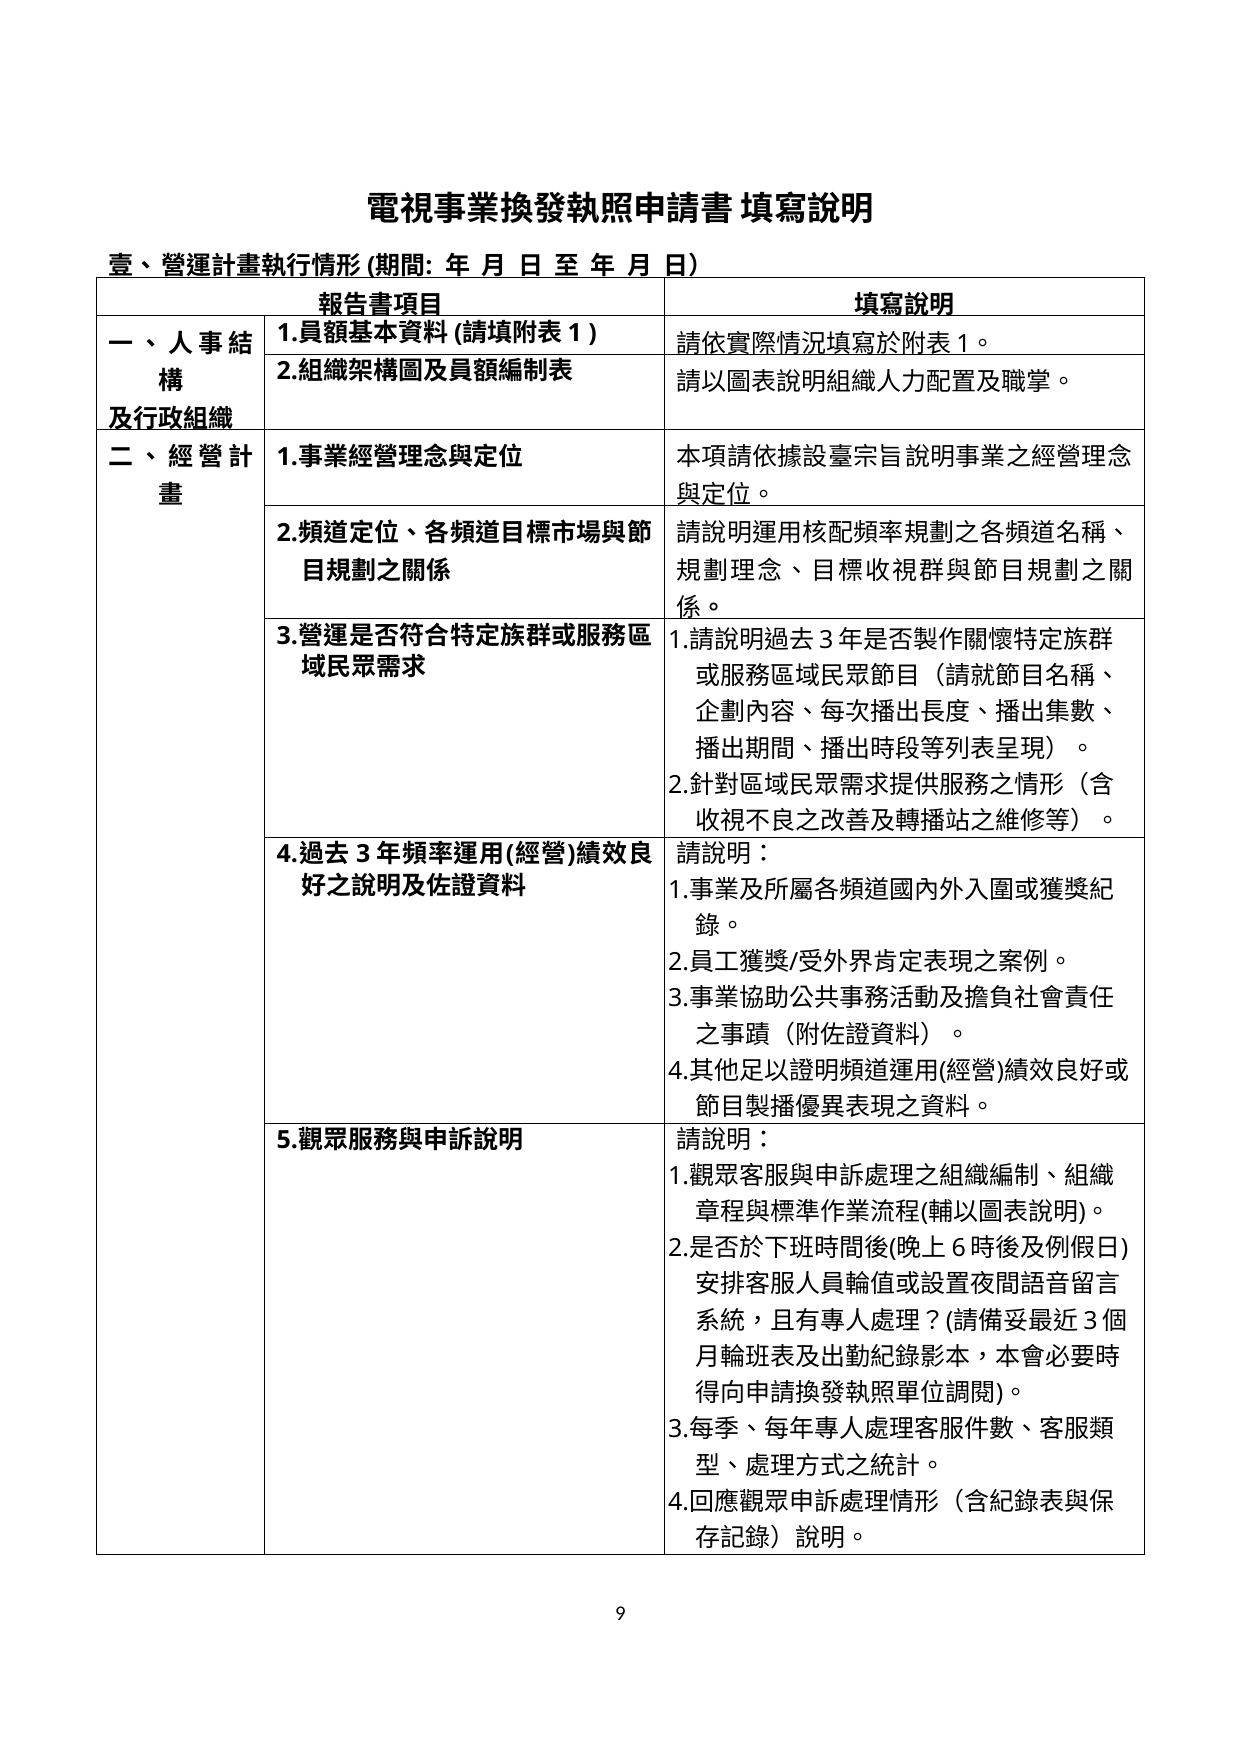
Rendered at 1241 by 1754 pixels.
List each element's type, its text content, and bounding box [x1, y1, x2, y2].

table_cell 1.員額基本資料 (請填附表1 ) [265, 316, 664, 354]
table_cell 4.過去3年頻率運用(經營)績效良好之說明及佐證資料 [265, 838, 664, 1123]
table_cell 報告書項目 [97, 278, 664, 315]
table_cell 二、經營計畫 [97, 430, 264, 1554]
table_cell 2.組織架構圖及員額編制表 [265, 355, 664, 429]
table_cell 一、人事結構 及行政組織 [97, 316, 264, 429]
table_header 營運計畫執行情形 (期間: 年 月 日 至 年 月 日） [96, 238, 1144, 277]
table_cell 5.觀眾服務與申訴說明 [265, 1124, 664, 1554]
table_cell 請以圖表說明組織人力配置及職掌。 [665, 355, 1144, 429]
text 電視事業換發執照申請書 填寫說明 [187, 162, 1053, 237]
table_cell 1.請說明過去3年是否製作關懷特定族群或服務區域民眾節目（請就節目名稱、企劃內容、每次播出長度、播出集數、播出期間、播出時段等列表呈現）。 2.針對區域民眾需求提供服務之情形（含收視不良之改善及轉播站之維修等）。 [665, 619, 1144, 837]
table_cell 填寫說明 [665, 278, 1144, 315]
table_cell 請說明： 1.觀眾客服與申訴處理之組織編制、組織章程與標準作業流程(輔以圖表說明)。 2.是否於下班時間後(晚上6時後及例假日)安排客服人員輪值或設置夜間語音留言系統，且有專人處理？(請備妥最近3個月輪班表及出勤紀錄影本，本會必要時得向申請換發執照單位調閱)。 3.每季、每年專人處理客服件數、客服類型、處理方式之統計。 4.回應觀眾申訴處理情形（含紀錄表與保存記錄）說明。 [665, 1124, 1144, 1554]
table_cell 請說明運用核配頻率規劃之各頻道名稱、規劃理念、目標收視群與節目規劃之關係。 [665, 506, 1144, 618]
table_cell 請依實際情況填寫於附表1。 [665, 316, 1144, 354]
table_cell 3.營運是否符合特定族群或服務區域民眾需求 [265, 619, 664, 837]
table_cell 2.頻道定位、各頻道目標市場與節目規劃之關係 [265, 506, 664, 618]
table_cell 本項請依據設臺宗旨說明事業之經營理念與定位。 [665, 430, 1144, 505]
table_cell 請說明： 1.事業及所屬各頻道國內外入圍或獲獎紀錄。 2.員工獲獎/受外界肯定表現之案例。 3.事業協助公共事務活動及擔負社會責任之事蹟（附佐證資料）。 4.其他足以證明頻道運用(經營)績效良好或節目製播優異表現之資料。 [665, 838, 1144, 1123]
table_cell 1.事業經營理念與定位 [265, 430, 664, 505]
